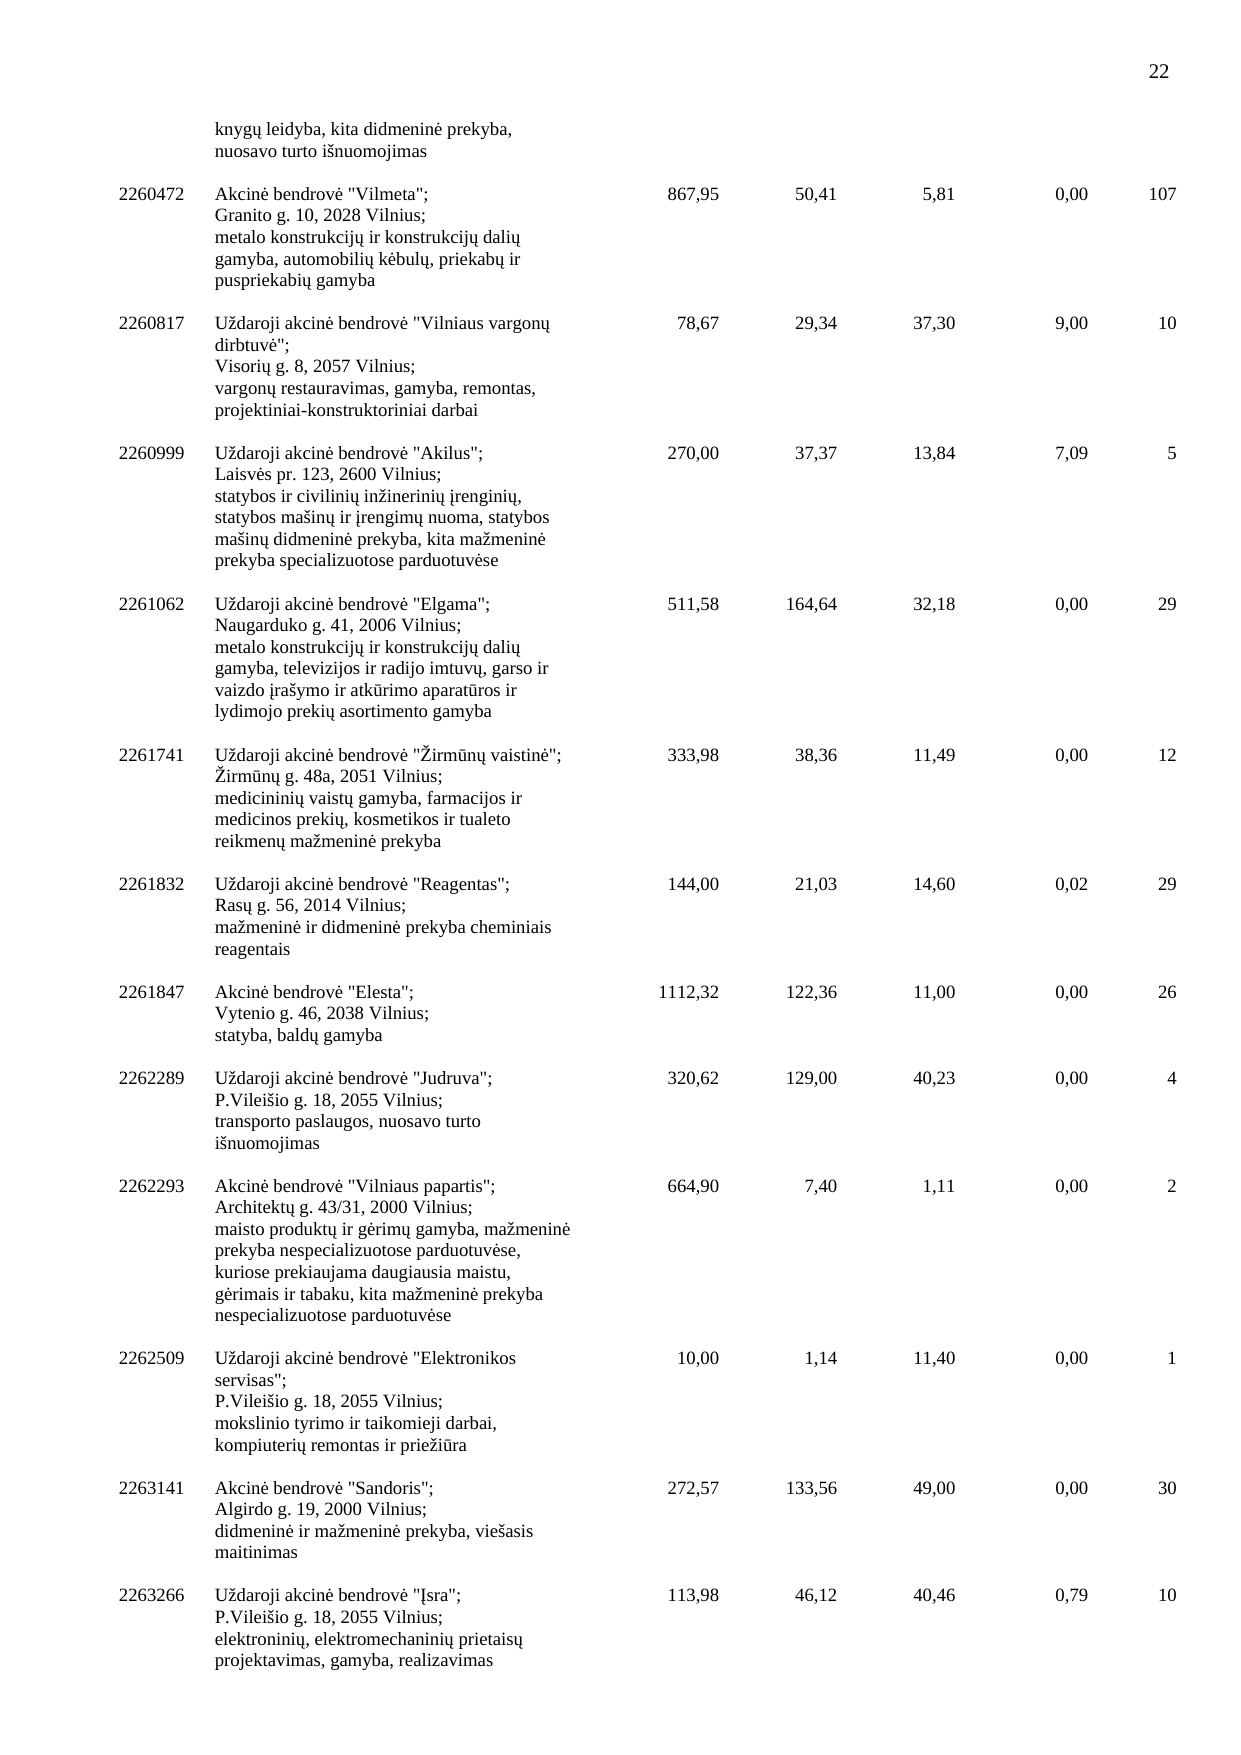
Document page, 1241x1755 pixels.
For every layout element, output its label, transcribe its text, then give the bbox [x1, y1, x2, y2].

table_cell 1,11 [853, 1175, 971, 1347]
table_cell 1 [1104, 1347, 1192, 1477]
table_cell 2262289 [100, 1067, 203, 1175]
table_cell 867,95 [587, 183, 735, 312]
table_cell 2262293 [100, 1175, 203, 1347]
table_cell 0,00 [971, 1477, 1104, 1584]
table_cell 2261847 [100, 981, 203, 1067]
table_cell 11,00 [853, 981, 971, 1067]
table_cell 49,00 [853, 1477, 971, 1584]
table_cell 7,40 [735, 1175, 853, 1347]
table_cell 1,14 [735, 1347, 853, 1477]
table_cell 11,49 [853, 744, 971, 873]
table_cell 14,60 [853, 873, 971, 981]
table_cell 2262509 [100, 1347, 203, 1477]
table_cell [587, 118, 735, 183]
table_cell 0,00 [971, 981, 1104, 1067]
table_cell 37,37 [735, 442, 853, 592]
table_cell 320,62 [587, 1067, 735, 1175]
table_cell 2261832 [100, 873, 203, 981]
table_cell Uždaroji akcinė bendrovė "Elektronikos servisas"; P.Vileišio g. 18, 2055 Vilnius; mokslinio tyrimo ir taikomieji darbai, kompiuterių remontas ir priežiūra [203, 1347, 587, 1477]
table_cell 2260472 [100, 183, 203, 312]
table_cell 21,03 [735, 873, 853, 981]
table_cell 37,30 [853, 312, 971, 442]
table_cell 1112,32 [587, 981, 735, 1067]
table_cell 12 [1104, 744, 1192, 873]
table_cell 9,00 [971, 312, 1104, 442]
table_cell 10 [1104, 312, 1192, 442]
table_cell Uždaroji akcinė bendrovė "Akilus"; Laisvės pr. 123, 2600 Vilnius; statybos ir civilinių inžinerinių įrenginių, statybos mašinų ir įrengimų nuoma, statybos mašinų didmeninė prekyba, kita mažmeninė prekyba specializuotose parduotuvėse [203, 442, 587, 592]
table_cell 29 [1104, 873, 1192, 981]
table_cell 26 [1104, 981, 1192, 1067]
table_cell 0,00 [971, 744, 1104, 873]
table_cell 664,90 [587, 1175, 735, 1347]
table_cell 10,00 [587, 1347, 735, 1477]
table_cell 0,00 [971, 1067, 1104, 1175]
table_cell knygų leidyba, kita didmeninė prekyba, nuosavo turto išnuomojimas [203, 118, 587, 183]
table_cell 5 [1104, 442, 1192, 592]
table_cell 29,34 [735, 312, 853, 442]
table_cell 107 [1104, 183, 1192, 312]
table_cell 32,18 [853, 593, 971, 743]
table_cell 50,41 [735, 183, 853, 312]
table_cell 7,09 [971, 442, 1104, 592]
table_cell 2260817 [100, 312, 203, 442]
table_cell 2263266 [100, 1584, 203, 1692]
table_cell 0,79 [971, 1584, 1104, 1692]
table_cell 129,00 [735, 1067, 853, 1175]
table_cell 13,84 [853, 442, 971, 592]
table_cell Uždaroji akcinė bendrovė "Judruva"; P.Vileišio g. 18, 2055 Vilnius; transporto paslaugos, nuosavo turto išnuomojimas [203, 1067, 587, 1175]
table_cell Uždaroji akcinė bendrovė "Įsra"; P.Vileišio g. 18, 2055 Vilnius; elektroninių, elektromechaninių prietaisų projektavimas, gamyba, realizavimas [203, 1584, 587, 1692]
table_cell 10 [1104, 1584, 1192, 1692]
table_cell 0,00 [971, 1175, 1104, 1347]
table_cell 122,36 [735, 981, 853, 1067]
table_cell 113,98 [587, 1584, 735, 1692]
table_cell 40,23 [853, 1067, 971, 1175]
table_cell 30 [1104, 1477, 1192, 1584]
table_cell [735, 118, 853, 183]
table_cell Uždaroji akcinė bendrovė "Vilniaus vargonų dirbtuvė"; Visorių g. 8, 2057 Vilnius; vargonų restauravimas, gamyba, remontas, projektiniai-konstruktoriniai darbai [203, 312, 587, 442]
table_cell Uždaroji akcinė bendrovė "Žirmūnų vaistinė"; Žirmūnų g. 48a, 2051 Vilnius; medicininių vaistų gamyba, farmacijos ir medicinos prekių, kosmetikos ir tualeto reikmenų mažmeninė prekyba [203, 744, 587, 873]
table_cell 333,98 [587, 744, 735, 873]
table_cell 2 [1104, 1175, 1192, 1347]
table_cell 2261741 [100, 744, 203, 873]
table_cell 11,40 [853, 1347, 971, 1477]
table_cell 0,00 [971, 1347, 1104, 1477]
table_cell 0,00 [971, 183, 1104, 312]
table_cell 2263141 [100, 1477, 203, 1584]
table_cell 164,64 [735, 593, 853, 743]
table_cell Uždaroji akcinė bendrovė "Elgama"; Naugarduko g. 41, 2006 Vilnius; metalo konstrukcijų ir konstrukcijų dalių gamyba, televizijos ir radijo imtuvų, garso ir vaizdo įrašymo ir atkūrimo aparatūros ir lydimojo prekių asortimento gamyba [203, 593, 587, 743]
table_cell 511,58 [587, 593, 735, 743]
table_cell [853, 118, 971, 183]
table_cell [1104, 118, 1192, 183]
table_cell Uždaroji akcinė bendrovė "Reagentas"; Rasų g. 56, 2014 Vilnius; mažmeninė ir didmeninė prekyba cheminiais reagentais [203, 873, 587, 981]
table_cell 78,67 [587, 312, 735, 442]
table_cell Akcinė bendrovė "Sandoris"; Algirdo g. 19, 2000 Vilnius; didmeninė ir mažmeninė prekyba, viešasis maitinimas [203, 1477, 587, 1584]
table_cell 144,00 [587, 873, 735, 981]
table_cell 0,00 [971, 593, 1104, 743]
table_cell 4 [1104, 1067, 1192, 1175]
table_cell 270,00 [587, 442, 735, 592]
table_cell [100, 118, 203, 183]
table_cell Akcinė bendrovė "Elesta"; Vytenio g. 46, 2038 Vilnius; statyba, baldų gamyba [203, 981, 587, 1067]
table_cell 272,57 [587, 1477, 735, 1584]
table_cell 133,56 [735, 1477, 853, 1584]
table_cell 38,36 [735, 744, 853, 873]
table_cell 5,81 [853, 183, 971, 312]
table_cell Akcinė bendrovė "Vilmeta"; Granito g. 10, 2028 Vilnius; metalo konstrukcijų ir konstrukcijų dalių gamyba, automobilių kėbulų, priekabų ir puspriekabių gamyba [203, 183, 587, 312]
table_cell Akcinė bendrovė "Vilniaus papartis"; Architektų g. 43/31, 2000 Vilnius; maisto produktų ir gėrimų gamyba, mažmeninė prekyba nespecializuotose parduotuvėse, kuriose prekiaujama daugiausia maistu, gėrimais ir tabaku, kita mažmeninė prekyba nespecializuotose parduotuvėse [203, 1175, 587, 1347]
table_cell 0,02 [971, 873, 1104, 981]
table_cell 46,12 [735, 1584, 853, 1692]
table_cell 40,46 [853, 1584, 971, 1692]
table_cell 2260999 [100, 442, 203, 592]
table_cell 2261062 [100, 593, 203, 743]
table_cell 29 [1104, 593, 1192, 743]
table_cell [971, 118, 1104, 183]
